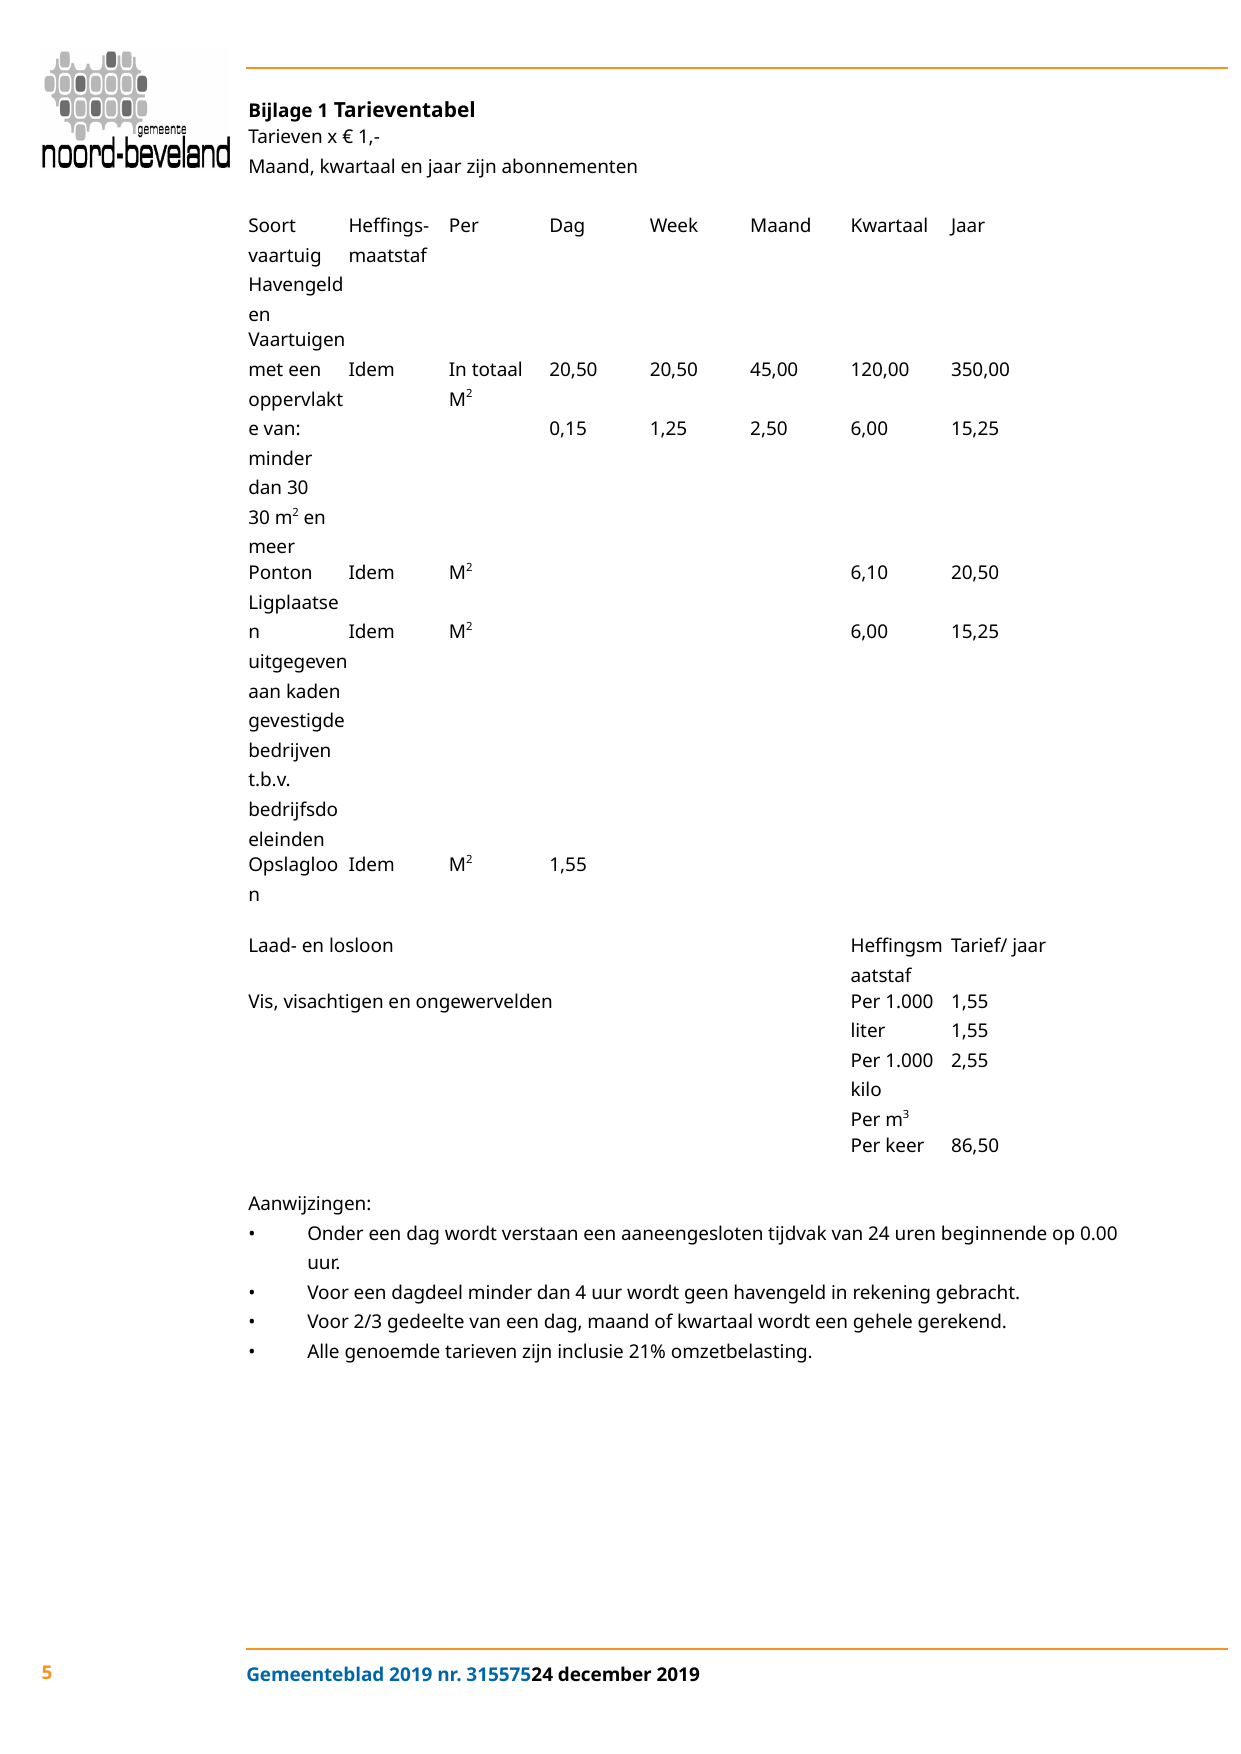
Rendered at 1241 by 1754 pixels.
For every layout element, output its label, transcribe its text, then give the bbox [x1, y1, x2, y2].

table_cell Ponton Ligplaatsen uitgegeven aan kaden gevestigde bedrijven t.b.v. bedrijfsdoeleinden [248, 560, 348, 851]
table_header Maand [750, 212, 850, 327]
table_cell Laad- en losloon [248, 933, 850, 988]
table_header Jaar [951, 212, 1051, 327]
table_cell 6,10 6,00 [850, 560, 951, 851]
table_cell [650, 560, 750, 851]
list Voor 2/3 gedeelte van een dag, maand of kwartaal wordt een gehele gerekend. [248, 1309, 1152, 1334]
table_cell [248, 907, 1051, 932]
table_cell Tarief/ jaar [951, 933, 1051, 988]
table_header Week [650, 212, 750, 327]
table_cell M2 [449, 851, 549, 907]
text Aanwijzingen: [248, 1190, 1152, 1216]
table_cell Vis, visachtigen en ongewervelden [248, 988, 850, 1158]
picture [41, 47, 231, 172]
list Voor een dagdeel minder dan 4 uur wordt geen havengeld in rekening gebracht. [248, 1279, 1152, 1305]
table_header Heffings-maatstaf [348, 212, 449, 327]
table_cell 86,50 [951, 1132, 1051, 1158]
text Tarieven x € 1,- [248, 123, 1152, 149]
table_cell Vaartuigen met een oppervlakte van: minder dan 30 30 m2 en meer [248, 327, 348, 559]
table_cell [549, 560, 649, 851]
table_cell 20,50 1,25 [650, 327, 750, 559]
table_header Per [449, 212, 549, 327]
table_cell 1,55 [549, 851, 1051, 907]
table_cell In totaal M2 [449, 327, 549, 559]
table_cell [750, 560, 850, 851]
table_cell 45,00 2,50 [750, 327, 850, 559]
table_cell 20,50 0,15 [549, 327, 649, 559]
table_cell Idem Idem [348, 560, 449, 851]
table_header Dag [549, 212, 649, 327]
text Bijlage 1 Tarieventabel [248, 95, 1152, 123]
table_cell Idem [348, 851, 449, 907]
table_cell 1,55 1,55 2,55 [951, 988, 1051, 1132]
text Maand, kwartaal en jaar zijn abonnementen [248, 153, 1152, 179]
list Onder een dag wordt verstaan een aaneengesloten tijdvak van 24 uren beginnende op 0.00 uur. [248, 1220, 1152, 1275]
table_cell Opslagloon [248, 851, 348, 907]
table_cell Per keer [850, 1132, 951, 1158]
table_cell 350,00 15,25 [951, 327, 1051, 559]
table_header Soort vaartuig Havengelden [248, 212, 348, 327]
table_cell Heffingsmaatstaf [850, 933, 951, 988]
list Alle genoemde tarieven zijn inclusie 21% omzetbelasting. [248, 1338, 1152, 1364]
table_header Kwartaal [850, 212, 951, 327]
table_cell 120,00 6,00 [850, 327, 951, 559]
table_cell Idem [348, 327, 449, 559]
table_cell M2 M2 [449, 560, 549, 851]
table_cell Per 1.000 liter Per 1.000 kilo Per m3 [850, 988, 951, 1132]
table_cell 20,50 15,25 [951, 560, 1051, 851]
